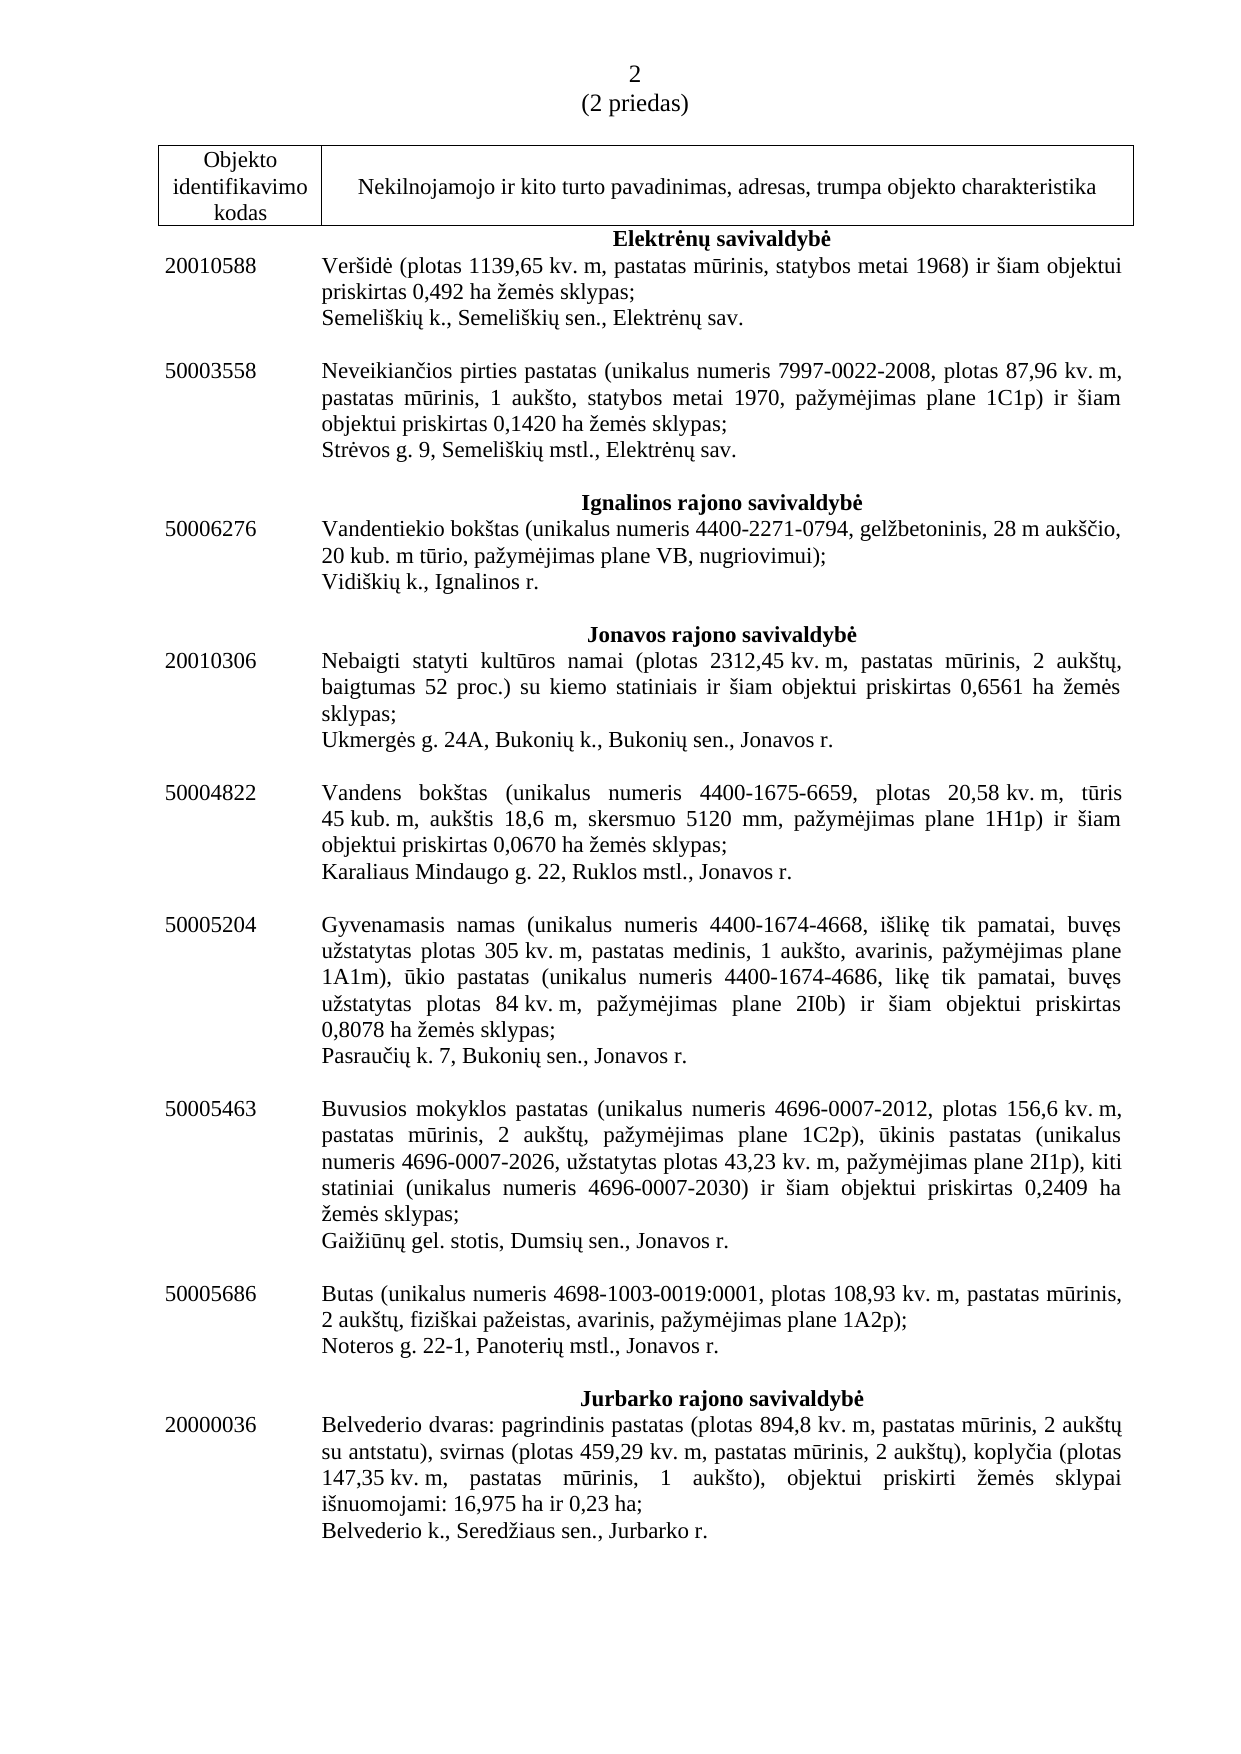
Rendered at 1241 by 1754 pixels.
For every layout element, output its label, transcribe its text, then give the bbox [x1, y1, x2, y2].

table_cell 20000036 Belvederio dvaras: pagrindinis pastatas (plotas 894,8 kv. m, pastatas mūrinis, 2 aukštų su antstatu), svirnas (plotas 459,29 kv. m, pastatas mūrinis, 2 aukštų), koplyčia (plotas 147,35 kv. m, pastatas mūrinis, 1 aukšto), objektui priskirti žemės sklypai išnuomojami: 16,975 ha ir 0,23 ha; Belvederio k., Seredžiaus sen., Jurbarko r. [159, 1411, 1133, 1569]
table_cell 50003558 Neveikiančios pirties pastatas (unikalus numeris 7997-0022-2008, plotas 87,96 kv. m, pastatas mūrinis, 1 aukšto, statybos metai 1970, pažymėjimas plane 1C1p) ir šiam objektui priskirtas 0,1420 ha žemės sklypas; Strėvos g. 9, Semeliškių mstl., Elektrėnų sav. [159, 357, 1133, 489]
table_header Objekto identifikavimo kodas [159, 146, 321, 225]
table_cell [159, 226, 321, 252]
table_cell 50005204 Gyvenamasis namas (unikalus numeris 4400-1674-4668, išlikę tik pamatai, buvęs užstatytas plotas 305 kv. m, pastatas medinis, 1 aukšto, avarinis, pažymėjimas plane 1A1m), ūkio pastatas (unikalus numeris 4400-1674-4686, likę tik pamatai, buvęs užstatytas plotas 84 kv. m, pažymėjimas plane 2I0b) ir šiam objektui priskirtas 0,8078 ha žemės sklypas; Pasraučių k. 7, Bukonių sen., Jonavos r. [159, 911, 1133, 1095]
table_cell Ignalinos rajono savivaldybė [321, 489, 1133, 515]
table_cell 20010588 Veršidė (plotas 1139,65 kv. m, pastatas mūrinis, statybos metai 1968) ir šiam objektui priskirtas 0,492 ha žemės sklypas; Semeliškių k., Semeliškių sen., Elektrėnų sav. [159, 252, 1133, 357]
table_cell Jurbarko rajono savivaldybė [321, 1385, 1133, 1411]
table_cell 50005686 Butas (unikalus numeris 4698-1003-0019:0001, plotas 108,93 kv. m, pastatas mūrinis, 2 aukštų, fiziškai pažeistas, avarinis, pažymėjimas plane 1A2p); Noteros g. 22-1, Panoterių mstl., Jonavos r. [159, 1280, 1133, 1385]
table_cell 50005463 Buvusios mokyklos pastatas (unikalus numeris 4696-0007-2012, plotas 156,6 kv. m, pastatas mūrinis, 2 aukštų, pažymėjimas plane 1C2p), ūkinis pastatas (unikalus numeris 4696-0007-2026, užstatytas plotas 43,23 kv. m, pažymėjimas plane 2I1p), kiti statiniai (unikalus numeris 4696-0007-2030) ir šiam objektui priskirtas 0,2409 ha žemės sklypas; Gaižiūnų gel. stotis, Dumsių sen., Jonavos r. [159, 1095, 1133, 1279]
table_cell Elektrėnų savivaldybė [321, 226, 1133, 252]
table_cell [159, 1385, 321, 1411]
table_cell [159, 489, 321, 515]
table_cell 50006276 Vandentiekio bokštas (unikalus numeris 4400-2271-0794, gelžbetoninis, 28 m aukščio, 20 kub. m tūrio, pažymėjimas plane VB, nugriovimui); Vidiškių k., Ignalinos r. [159, 515, 1133, 621]
table_header Nekilnojamojo ir kito turto pavadinimas, adresas, trumpa objekto charakteristika [322, 146, 1133, 225]
table_cell 20010306 Nebaigti statyti kultūros namai (plotas 2312,45 kv. m, pastatas mūrinis, 2 aukštų, baigtumas 52 proc.) su kiemo statiniais ir šiam objektui priskirtas 0,6561 ha žemės sklypas; Ukmergės g. 24A, Bukonių k., Bukonių sen., Jonavos r. [159, 647, 1133, 779]
table_cell 50004822 Vandens bokštas (unikalus numeris 4400-1675-6659, plotas 20,58 kv. m, tūris 45 kub. m, aukštis 18,6 m, skersmuo 5120 mm, pažymėjimas plane 1H1p) ir šiam objektui priskirtas 0,0670 ha žemės sklypas; Karaliaus Mindaugo g. 22, Ruklos mstl., Jonavos r. [159, 779, 1133, 911]
table_cell [159, 621, 321, 647]
table_cell Jonavos rajono savivaldybė [321, 621, 1133, 647]
